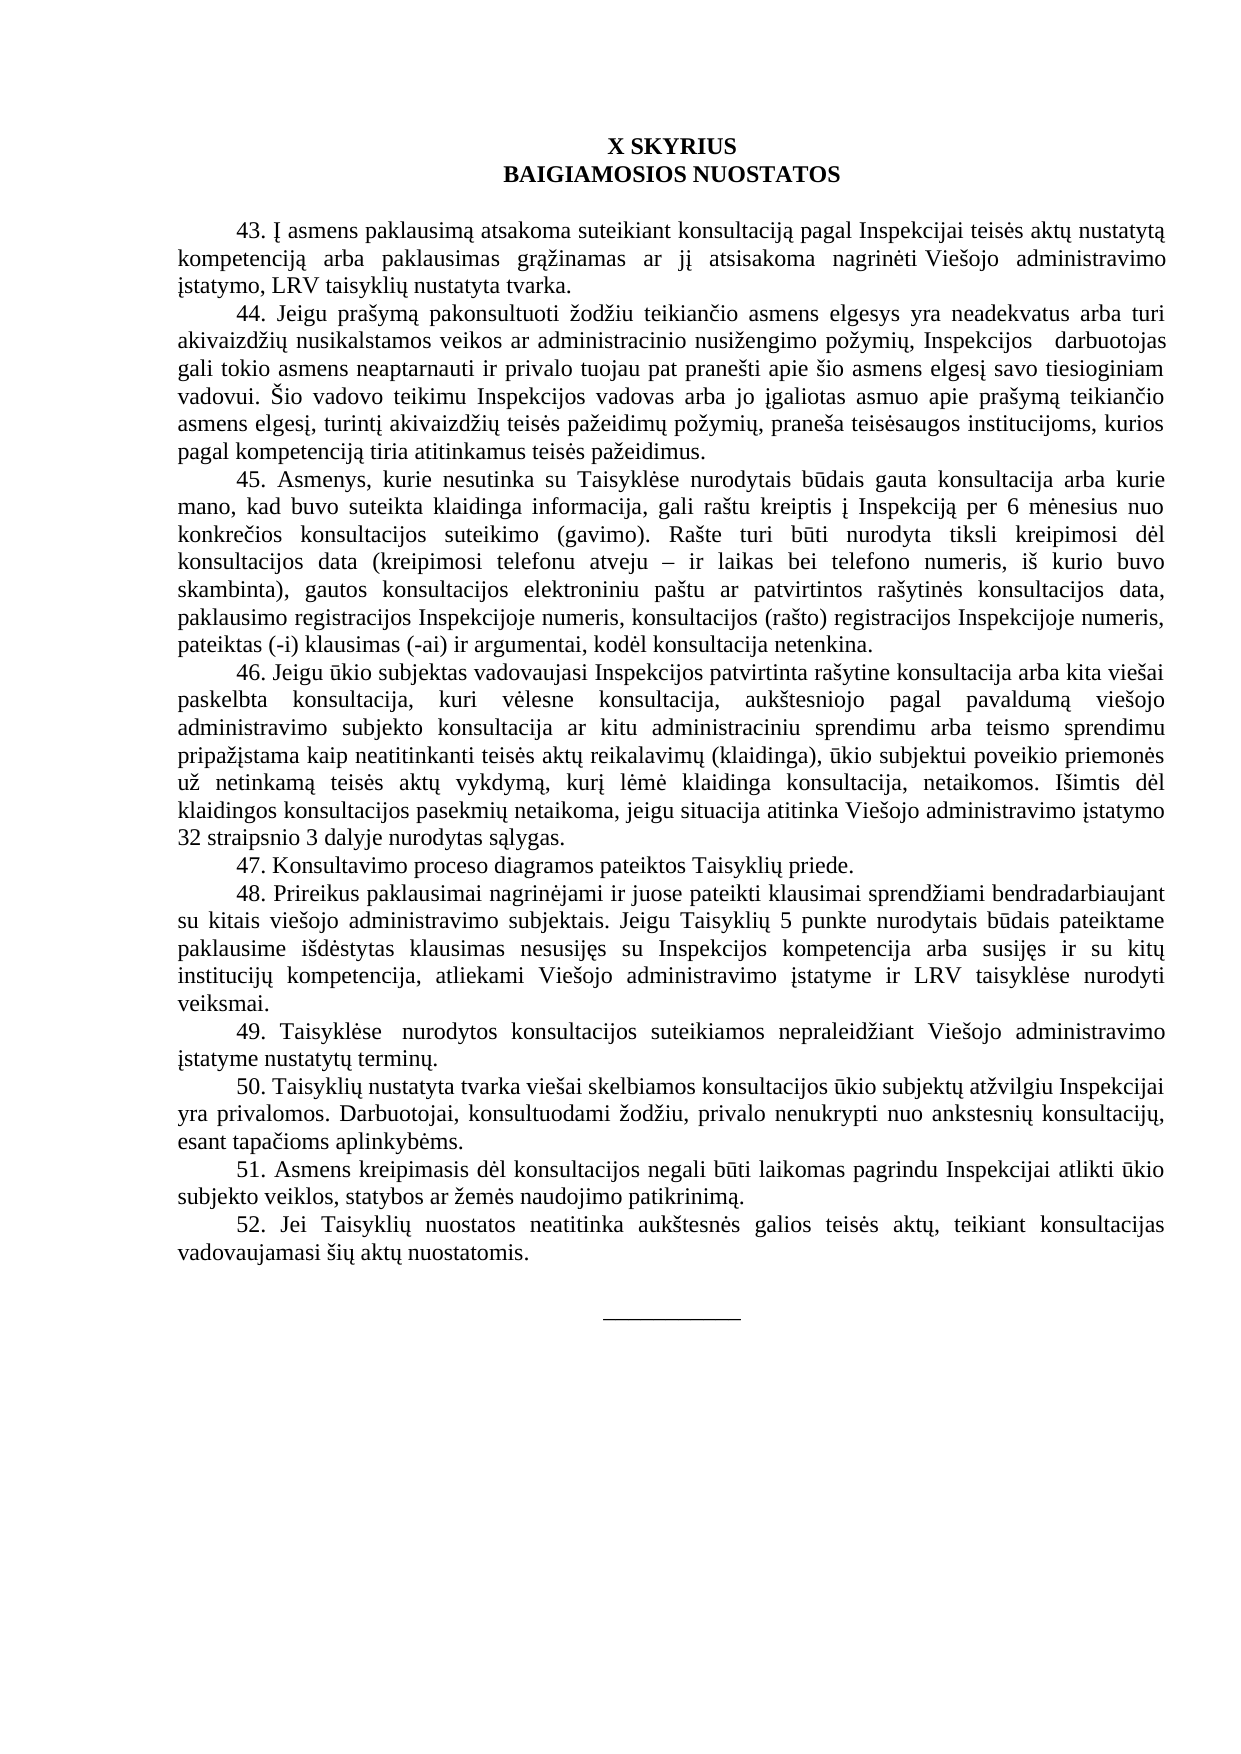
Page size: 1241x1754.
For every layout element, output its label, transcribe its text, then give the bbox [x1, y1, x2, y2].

text X SKYRIUS [177, 132, 1167, 160]
text 49. Taisyklėse nurodytos konsultacijos suteikiamos nepraleidžiant Viešojo administravimo įstatyme nustatytų terminų. [177, 1017, 1167, 1072]
text BAIGIAMOSIOS NUOSTATOS [177, 160, 1167, 187]
text 47. Konsultavimo proceso diagramos pateiktos Taisyklių priede. [177, 851, 1167, 879]
text 51. Asmens kreipimasis dėl konsultacijos negali būti laikomas pagrindu Inspekcijai atlikti ūkio subjekto veiklos, statybos ar žemės naudojimo patikrinimą. [177, 1155, 1167, 1210]
text ___________ [177, 1294, 1167, 1323]
text 48. Prireikus paklausimai nagrinėjami ir juose pateikti klausimai sprendžiami bendradarbiaujant su kitais viešojo administravimo subjektais. Jeigu Taisyklių 5 punkte nurodytais būdais pateiktame paklausime išdėstytas klausimas nesusijęs su Inspekcijos kompetencija arba susijęs ir su kitų institucijų kompetencija, atliekami Viešojo administravimo įstatyme ir LRV taisyklėse nurodyti veiksmai. [177, 879, 1167, 1017]
text 46. Jeigu ūkio subjektas vadovaujasi Inspekcijos patvirtinta rašytine konsultacija arba kita viešai paskelbta konsultacija, kuri vėlesne konsultacija, aukštesniojo pagal pavaldumą viešojo administravimo subjekto konsultacija ar kitu administraciniu sprendimu arba teismo sprendimu pripažįstama kaip neatitinkanti teisės aktų reikalavimų (klaidinga), ūkio subjektui poveikio priemonės už netinkamą teisės aktų vykdymą, kurį lėmė klaidinga konsultacija, netaikomos. Išimtis dėl klaidingos konsultacijos pasekmių netaikoma, jeigu situacija atitinka Viešojo administravimo įstatymo 32 straipsnio 3 dalyje nurodytas sąlygas. [177, 658, 1167, 851]
text 50. Taisyklių nustatyta tvarka viešai skelbiamos konsultacijos ūkio subjektų atžvilgiu Inspekcijai yra privalomos. Darbuotojai, konsultuodami žodžiu, privalo nenukrypti nuo ankstesnių konsultacijų, esant tapačioms aplinkybėms. [177, 1072, 1167, 1155]
text 44. Jeigu prašymą pakonsultuoti žodžiu teikiančio asmens elgesys yra neadekvatus arba turi akivaizdžių nusikalstamos veikos ar administracinio nusižengimo požymių, Inspekcijos darbuotojas gali tokio asmens neaptarnauti ir privalo tuojau pat pranešti apie šio asmens elgesį savo tiesioginiam vadovui. Šio vadovo teikimu Inspekcijos vadovas arba jo įgaliotas asmuo apie prašymą teikiančio asmens elgesį, turintį akivaizdžių teisės pažeidimų požymių, praneša teisėsaugos institucijoms, kurios pagal kompetenciją tiria atitinkamus teisės pažeidimus. [177, 299, 1167, 464]
text 45. Asmenys, kurie nesutinka su Taisyklėse nurodytais būdais gauta konsultacija arba kurie mano, kad buvo suteikta klaidinga informacija, gali raštu kreiptis į Inspekciją per 6 mėnesius nuo konkrečios konsultacijos suteikimo (gavimo). Rašte turi būti nurodyta tiksli kreipimosi dėl konsultacijos data (kreipimosi telefonu atveju – ir laikas bei telefono numeris, iš kurio buvo skambinta), gautos konsultacijos elektroniniu paštu ar patvirtintos rašytinės konsultacijos data, paklausimo registracijos Inspekcijoje numeris, konsultacijos (rašto) registracijos Inspekcijoje numeris, pateiktas (-i) klausimas (-ai) ir argumentai, kodėl konsultacija netenkina. [177, 464, 1167, 658]
text 43. Į asmens paklausimą atsakoma suteikiant konsultaciją pagal Inspekcijai teisės aktų nustatytą kompetenciją arba paklausimas grąžinamas ar jį atsisakoma nagrinėti Viešojo administravimo įstatymo, LRV taisyklių nustatyta tvarka. [177, 216, 1167, 299]
text 52. Jei Taisyklių nuostatos neatitinka aukštesnės galios teisės aktų, teikiant konsultacijas vadovaujamasi šių aktų nuostatomis. [177, 1210, 1167, 1265]
